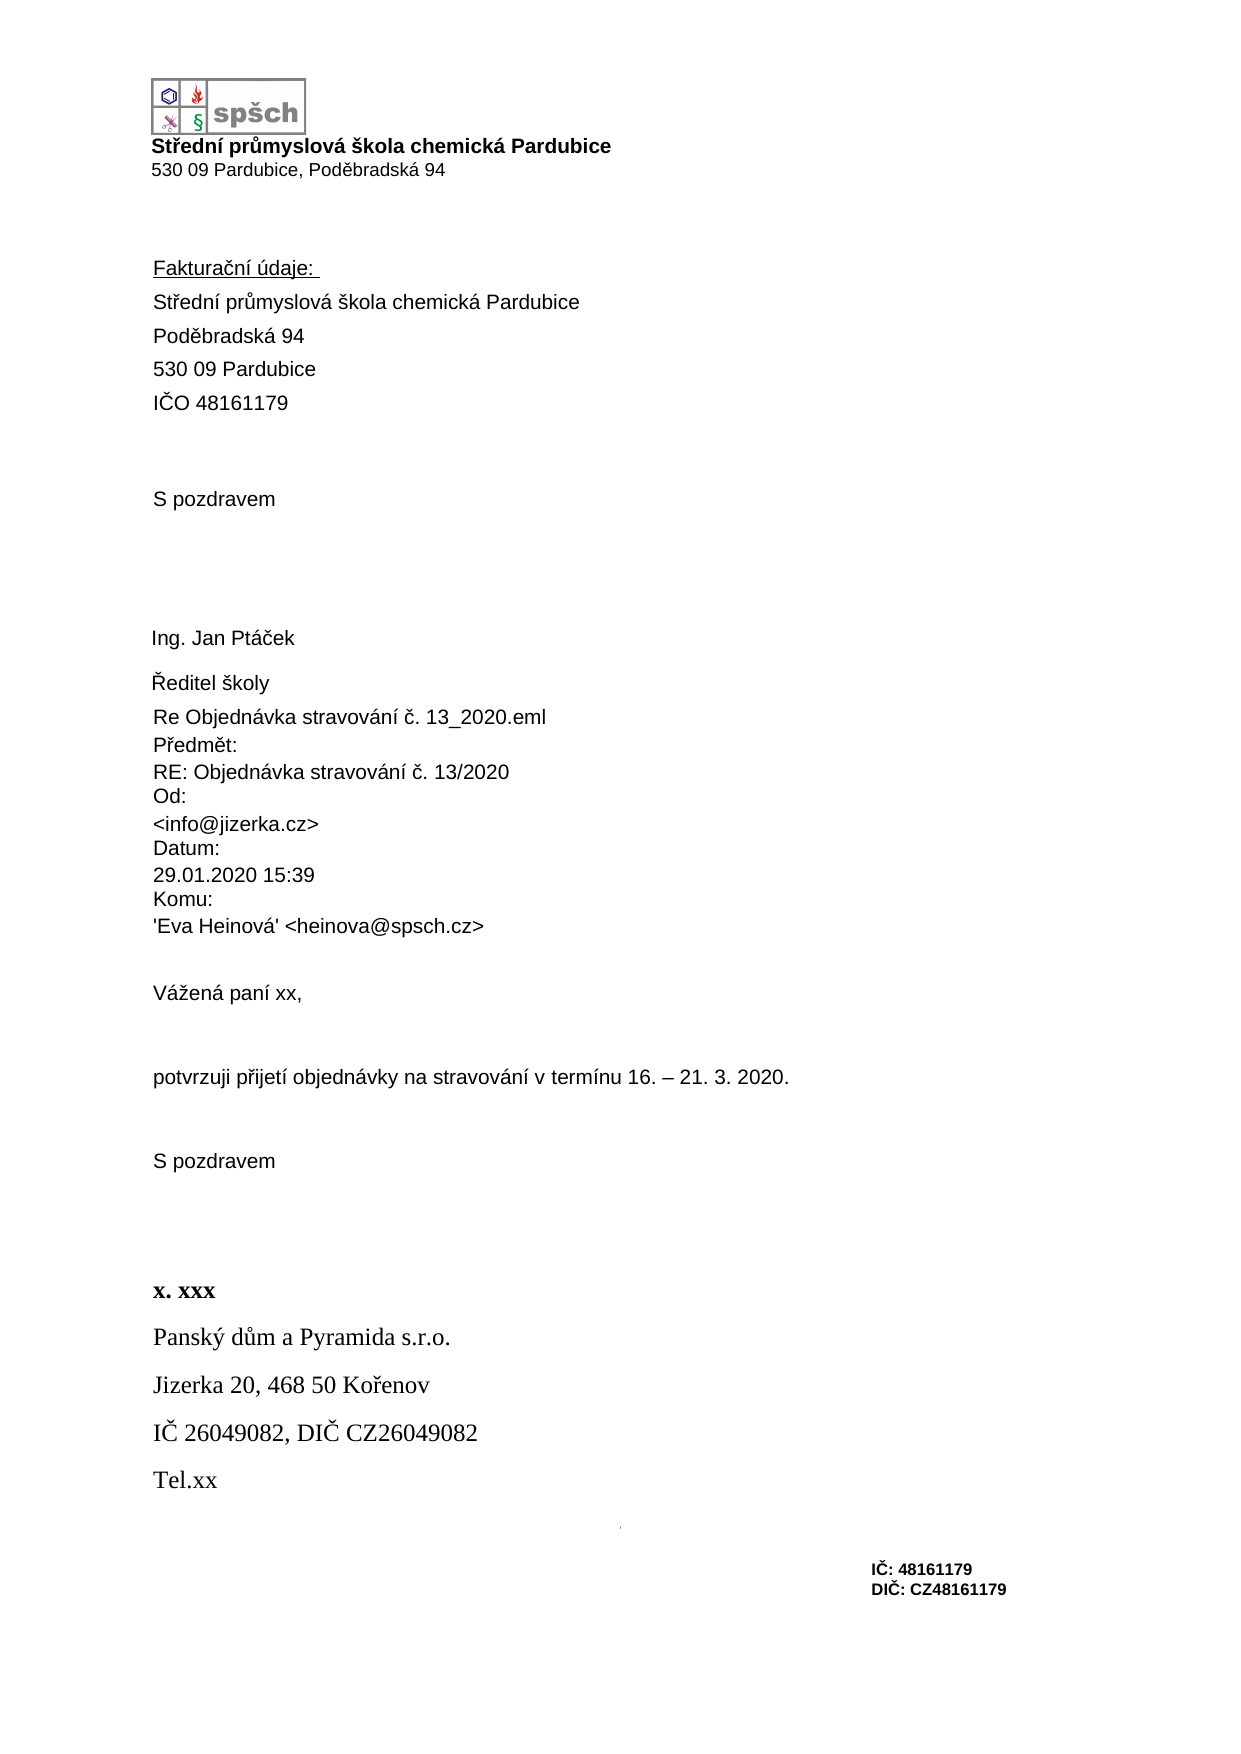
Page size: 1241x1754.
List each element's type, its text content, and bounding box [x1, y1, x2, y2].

text potvrzuji přijetí objednávky na stravování v termínu 16. – 21. 3. 2020. [153, 1064, 1087, 1088]
text x. xxx [153, 1275, 1087, 1304]
text IČ 26049082, DIČ CZ26049082 [153, 1418, 1087, 1446]
text Re Objednávka stravování č. 13_2020.eml [153, 705, 1087, 729]
table_header Předmět: RE: Objednávka stravování č. 13/2020 [153, 733, 1087, 784]
table_header Ing. Jan Ptáček [141, 615, 611, 660]
text 530 09 Pardubice [153, 357, 1087, 381]
table_header Komu: 'Eva Heinová' <heinova@spsch.cz> [153, 887, 1087, 938]
text Střední průmyslová škola chemická Pardubice [153, 290, 1087, 314]
table_header [611, 615, 1081, 660]
table_cell Od: <info@jizerka.cz> [153, 784, 1087, 835]
text Tel.xx [153, 1465, 1087, 1494]
table_cell Datum: 29.01.2020 15:39 [153, 835, 1087, 887]
text Vážená paní xx, [153, 980, 1087, 1004]
text S pozdravem [153, 487, 1087, 511]
table_cell [611, 660, 1081, 705]
text Fakturační údaje: [153, 256, 1087, 280]
table_cell Ředitel školy [141, 660, 611, 705]
text S pozdravem [153, 1149, 1087, 1173]
text IČO 48161179 [153, 391, 1087, 415]
text Jizerka 20, 468 50 Kořenov [153, 1370, 1087, 1399]
text Panský dům a Pyramida s.r.o. [153, 1322, 1087, 1351]
text Poděbradská 94 [153, 323, 1087, 347]
picture [151, 78, 307, 135]
